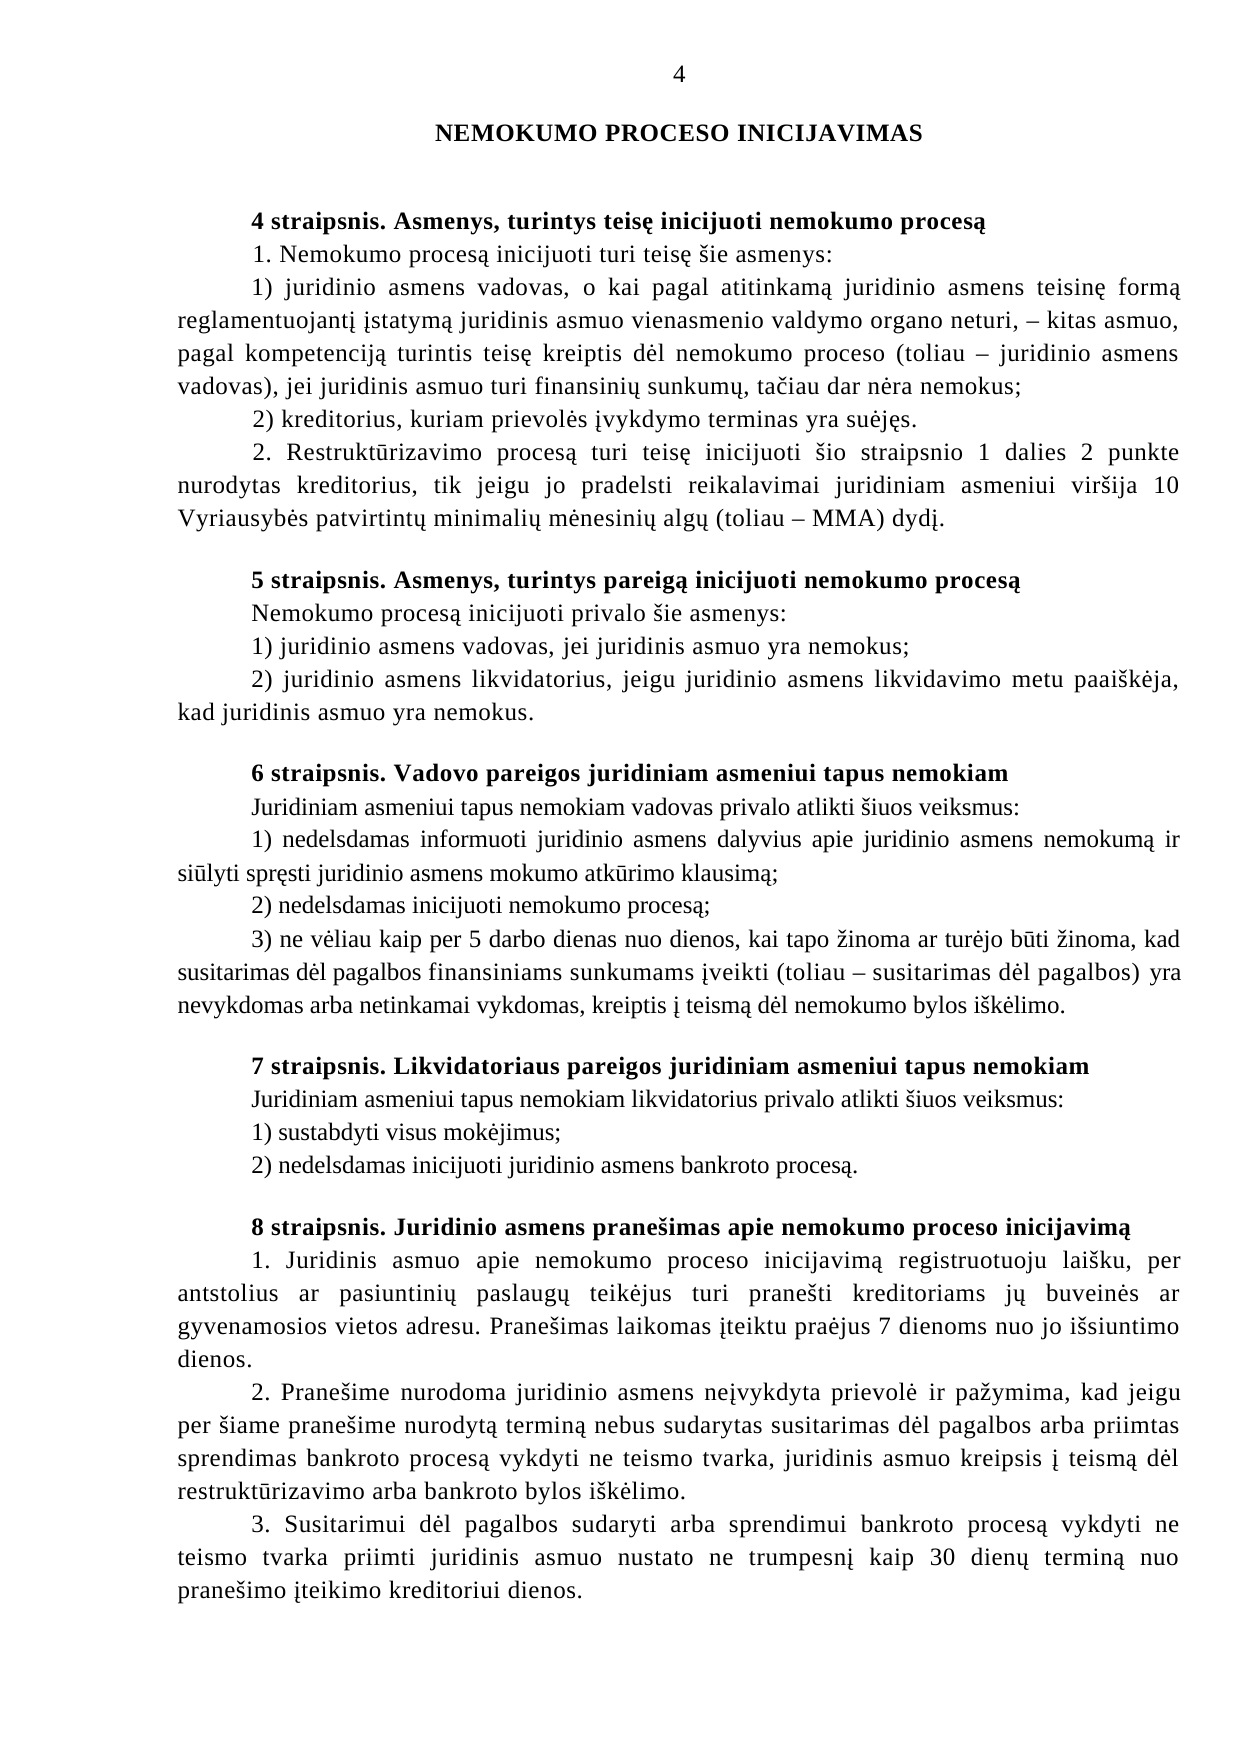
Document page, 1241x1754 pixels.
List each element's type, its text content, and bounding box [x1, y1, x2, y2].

text 3) ne vėliau kaip per 5 darbo dienas nuo dienos, kai tapo žinoma ar turėjo būti žinoma, kad susitarimas dėl pagalbos finansiniams sunkumams įveikti (toliau – susitarimas dėl pagalbos) yra nevykdomas arba netinkamai vykdomas, kreiptis į teismą dėl nemokumo bylos iškėlimo. [177, 924, 1181, 1018]
text 1. Nemokumo procesą inicijuoti turi teisę šie asmenys: [177, 239, 1181, 267]
text 7 straipsnis. Likvidatoriaus pareigos juridiniam asmeniui tapus nemokiam [177, 1051, 1181, 1080]
text 2) nedelsdamas inicijuoti juridinio asmens bankroto procesą. [177, 1151, 1181, 1179]
text 3. Susitarimui dėl pagalbos sudaryti arba sprendimui bankroto procesą vykdyti ne teismo tvarka priimti juridinis asmuo nustato ne trumpesnį kaip 30 dienų terminą nuo pranešimo įteikimo kreditoriui dienos. [177, 1509, 1181, 1604]
text 6 straipsnis. Vadovo pareigos juridiniam asmeniui tapus nemokiam [177, 758, 1181, 787]
text 8 straipsnis. Juridinio asmens pranešimas apie nemokumo proceso inicijavimą [251, 1212, 1181, 1241]
text 1. Juridinis asmuo apie nemokumo proceso inicijavimą registruotuoju laišku, per antstolius ar pasiuntinių paslaugų teikėjus turi pranešti kreditoriams jų buveinės ar gyvenamosios vietos adresu. Pranešimas laikomas įteiktu praėjus 7 dienoms nuo jo išsiuntimo dienos. [177, 1245, 1181, 1373]
text 5 straipsnis. Asmenys, turintys pareigą inicijuoti nemokumo procesą [177, 565, 1181, 593]
text NEMOKUMO PROCESO INICIJAVIMAS [177, 118, 1181, 147]
text 1) sustabdyti visus mokėjimus; [177, 1117, 1181, 1146]
text 2) nedelsdamas inicijuoti nemokumo procesą; [177, 891, 1181, 919]
text 1) juridinio asmens vadovas, jei juridinis asmuo yra nemokus; [177, 631, 1181, 659]
text 4 straipsnis. Asmenys, turintys teisę inicijuoti nemokumo procesą [177, 206, 1181, 234]
text 2) kreditorius, kuriam prievolės įvykdymo terminas yra suėjęs. [177, 404, 1181, 433]
text 1) juridinio asmens vadovas, o kai pagal atitinkamą juridinio asmens teisinę formą reglamentuojantį įstatymą juridinis asmuo vienasmenio valdymo organo neturi, – kitas asmuo, pagal kompetenciją turintis teisę kreiptis dėl nemokumo proceso (toliau – juridinio asmens vadovas), jei juridinis asmuo turi finansinių sunkumų, tačiau dar nėra nemokus; [177, 272, 1181, 399]
text 2) juridinio asmens likvidatorius, jeigu juridinio asmens likvidavimo metu paaiškėja, kad juridinis asmuo yra nemokus. [177, 664, 1181, 726]
text 2. Restruktūrizavimo procesą turi teisę inicijuoti šio straipsnio 1 dalies 2 punkte nurodytas kreditorius, tik jeigu jo pradelsti reikalavimai juridiniam asmeniui viršija 10 Vyriausybės patvirtintų minimalių mėnesinių algų (toliau – MMA) dydį. [177, 437, 1181, 532]
text Juridiniam asmeniui tapus nemokiam likvidatorius privalo atlikti šiuos veiksmus: [251, 1084, 1181, 1113]
text Juridiniam asmeniui tapus nemokiam vadovas privalo atlikti šiuos veiksmus: [251, 792, 1181, 820]
text Nemokumo procesą inicijuoti privalo šie asmenys: [177, 598, 1181, 626]
text 2. Pranešime nurodoma juridinio asmens neįvykdyta prievolė ir pažymima, kad jeigu per šiame pranešime nurodytą terminą nebus sudarytas susitarimas dėl pagalbos arba priimtas sprendimas bankroto procesą vykdyti ne teismo tvarka, juridinis asmuo kreipsis į teismą dėl restruktūrizavimo arba bankroto bylos iškėlimo. [177, 1377, 1181, 1505]
text 1) nedelsdamas informuoti juridinio asmens dalyvius apie juridinio asmens nemokumą ir siūlyti spręsti juridinio asmens mokumo atkūrimo klausimą; [177, 824, 1181, 886]
